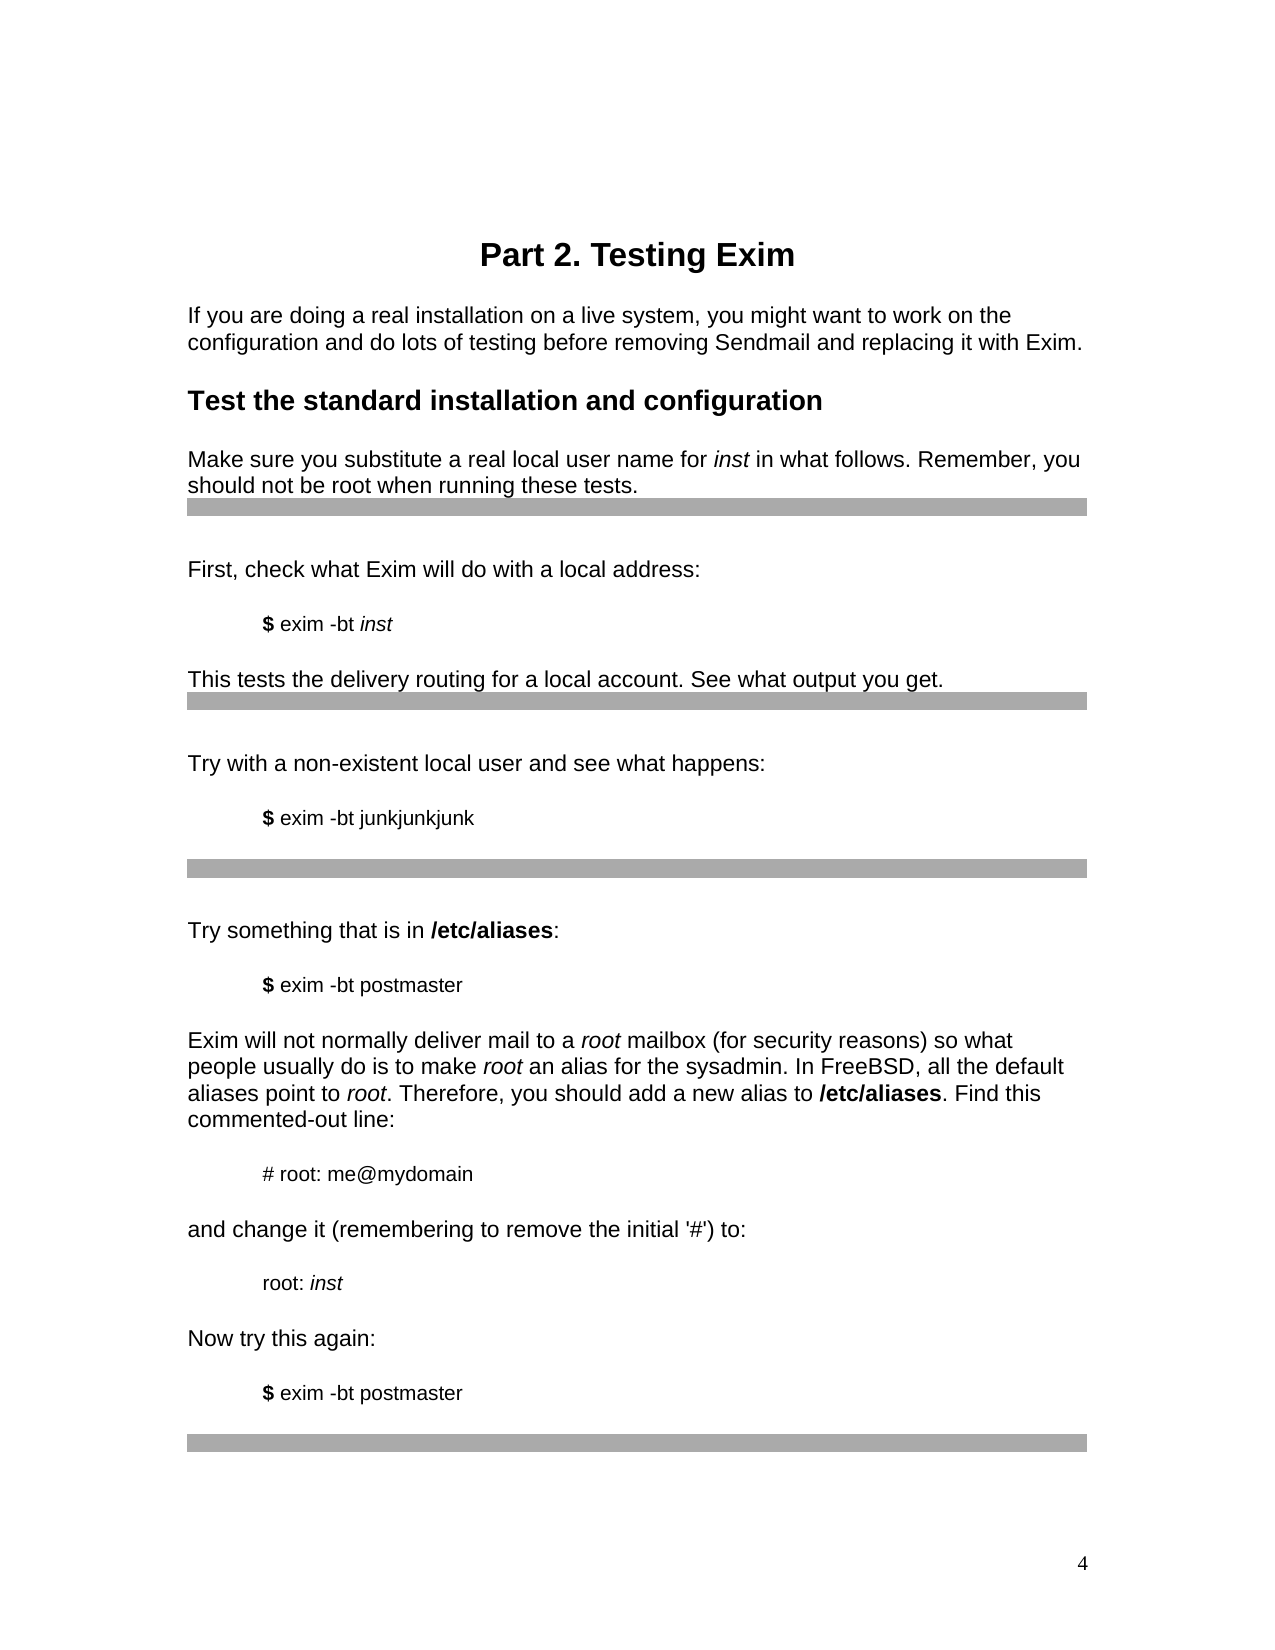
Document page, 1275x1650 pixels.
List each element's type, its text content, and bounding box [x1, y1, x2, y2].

text $ exim -bt postmaster [262, 973, 1087, 997]
subtitle Part 2. Testing Exim [187, 235, 1087, 273]
text This tests the delivery routing for a local account. See what output you get. [187, 666, 1087, 692]
text $ exim -bt inst [262, 612, 1087, 636]
text $ exim -bt junkjunkjunk [262, 806, 1087, 829]
text First, check what Exim will do with a local address: [187, 556, 1087, 583]
text root: inst [262, 1271, 1087, 1295]
text $ exim -bt postmaster [262, 1381, 1087, 1404]
text Try with a non-existent local user and see what happens: [187, 750, 1087, 776]
text Try something that is in /etc/aliases: [187, 917, 1087, 944]
text Make sure you substitute a real local user name for inst in what follows. Remember, you should not be root when running these tests. [187, 446, 1087, 498]
text Exim will not normally deliver mail to a root mailbox (for security reasons) so what people usually do is to make root an alias for the sysadmin. In FreeBSD, all the default aliases point to root. Therefore, you should add a new alias to /etc/aliases. Find this commented-out line: [187, 1027, 1087, 1132]
text Now try this again: [187, 1325, 1087, 1351]
text # root: me@mydomain [262, 1162, 1087, 1186]
subtitle Test the standard installation and configuration [187, 384, 1087, 417]
text and change it (remembering to remove the initial '#') to: [187, 1216, 1087, 1242]
text If you are doing a real installation on a live system, you might want to work on the configuration and do lots of testing before removing Sendmail and replacing it with Exim. [187, 302, 1087, 355]
